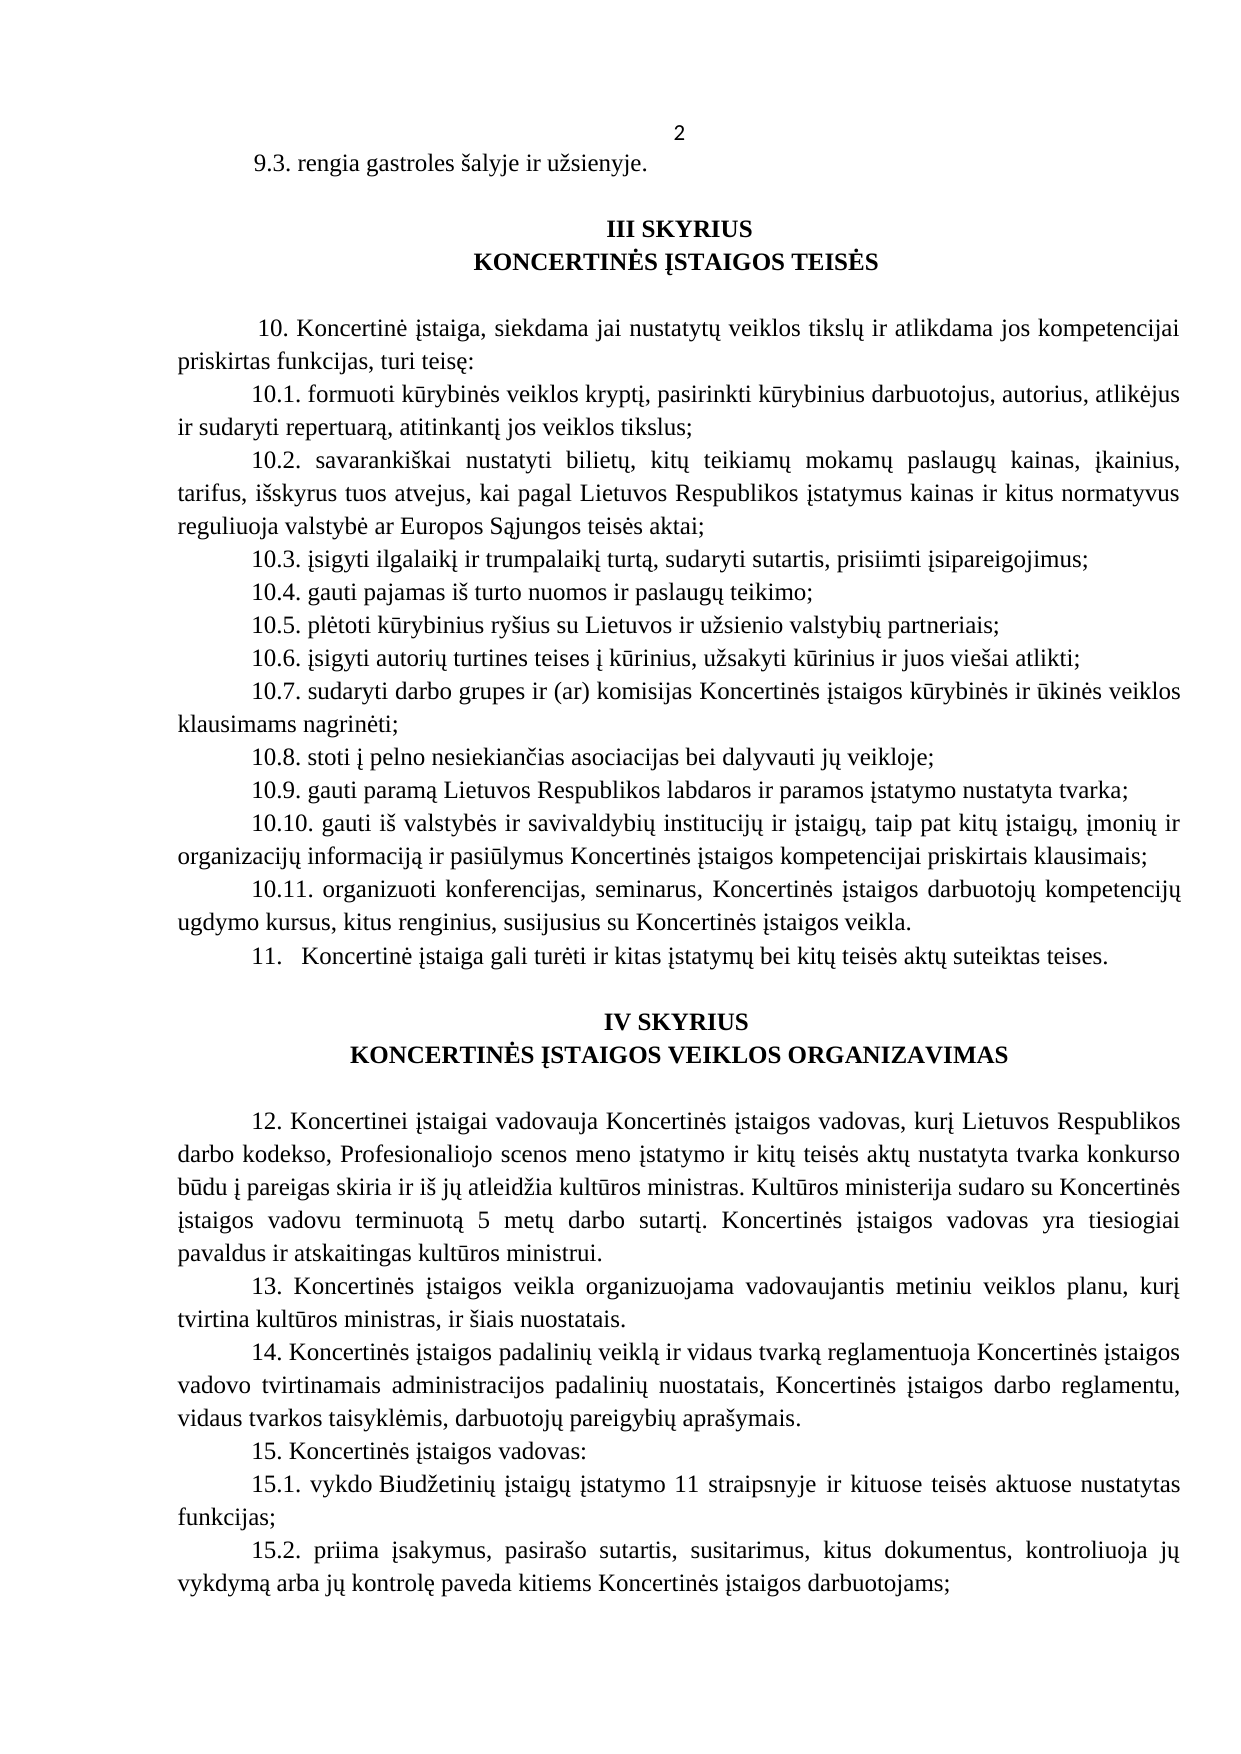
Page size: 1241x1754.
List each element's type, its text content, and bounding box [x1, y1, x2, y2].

text 10.1. formuoti kūrybinės veiklos kryptį, pasirinkti kūrybinius darbuotojus, autorius, atlikėjus ir sudaryti repertuarą, atitinkantį jos veiklos tikslus; [177, 379, 1181, 441]
text 14. Koncertinės įstaigos padalinių veiklą ir vidaus tvarką reglamentuoja Koncertinės įstaigos vadovo tvirtinamais administracijos padalinių nuostatais, Koncertinės įstaigos darbo reglamentu, vidaus tvarkos taisyklėmis, darbuotojų pareigybių aprašymais. [177, 1337, 1181, 1432]
text 10.3. įsigyti ilgalaikį ir trumpalaikį turtą, sudaryti sutartis, prisiimti įsipareigojimus; [177, 544, 1181, 573]
text 10.10. gauti iš valstybės ir savivaldybių institucijų ir įstaigų, taip pat kitų įstaigų, įmonių ir organizacijų informaciją ir pasiūlymus Koncertinės įstaigos kompetencijai priskirtais klausimais; [177, 808, 1181, 870]
text 10. Koncertinė įstaiga, siekdama jai nustatytų veiklos tikslų ir atlikdama jos kompetencijai priskirtas funkcijas, turi teisę: [177, 313, 1181, 374]
text IV SKYRIUS [177, 1007, 1181, 1036]
text 15.2. priima įsakymus, pasirašo sutartis, susitarimus, kitus dokumentus, kontroliuoja jų vykdymą arba jų kontrolę paveda kitiems Koncertinės įstaigos darbuotojams; [177, 1535, 1181, 1597]
text 10.7. sudaryti darbo grupes ir (ar) komisijas Koncertinės įstaigos kūrybinės ir ūkinės veiklos klausimams nagrinėti; [177, 676, 1181, 738]
text 10.11. organizuoti konferencijas, seminarus, Koncertinės įstaigos darbuotojų kompetencijų ugdymo kursus, kitus renginius, susijusius su Koncertinės įstaigos veikla. [177, 874, 1181, 937]
text 9.3. rengia gastroles šalyje ir užsienyje. [179, 148, 1181, 176]
text KONCERTINĖS ĮSTAIGOS VEIKLOS ORGANIZAVIMAS [177, 1040, 1181, 1069]
text KONCERTINĖS ĮSTAIGOS TEISĖS [177, 247, 1181, 275]
text 10.5. plėtoti kūrybinius ryšius su Lietuvos ir užsienio valstybių partneriais; [177, 610, 1181, 639]
text 15.1. vykdo Biudžetinių įstaigų įstatymo 11 straipsnyje ir kituose teisės aktuose nustatytas funkcijas; [177, 1469, 1181, 1531]
text 10.6. įsigyti autorių turtines teises į kūrinius, užsakyti kūrinius ir juos viešai atlikti; [177, 643, 1181, 672]
text 15. Koncertinės įstaigos vadovas: [177, 1436, 1181, 1465]
text 12. Koncertinei įstaigai vadovauja Koncertinės įstaigos vadovas, kurį Lietuvos Respublikos darbo kodekso, Profesionaliojo scenos meno įstatymo ir kitų teisės aktų nustatyta tvarka konkurso būdu į pareigas skiria ir iš jų atleidžia kultūros ministras. Kultūros ministerija sudaro su Koncertinės įstaigos vadovu terminuotą 5 metų darbo sutartį. Koncertinės įstaigos vadovas yra tiesiogiai pavaldus ir atskaitingas kultūros ministrui. [177, 1106, 1181, 1267]
text 11. Koncertinė įstaiga gali turėti ir kitas įstatymų bei kitų teisės aktų suteiktas teises. [177, 941, 1181, 970]
text 10.2. savarankiškai nustatyti bilietų, kitų teikiamų mokamų paslaugų kainas, įkainius, tarifus, išskyrus tuos atvejus, kai pagal Lietuvos Respublikos įstatymus kainas ir kitus normatyvus reguliuoja valstybė ar Europos Sąjungos teisės aktai; [177, 445, 1181, 539]
text 13. Koncertinės įstaigos veikla organizuojama vadovaujantis metiniu veiklos planu, kurį tvirtina kultūros ministras, ir šiais nuostatais. [177, 1271, 1181, 1333]
text III SKYRIUS [177, 214, 1181, 242]
text 10.8. stoti į pelno nesiekiančias asociacijas bei dalyvauti jų veikloje; [177, 742, 1181, 771]
text 10.9. gauti paramą Lietuvos Respublikos labdaros ir paramos įstatymo nustatyta tvarka; [177, 775, 1181, 804]
text 10.4. gauti pajamas iš turto nuomos ir paslaugų teikimo; [177, 577, 1181, 606]
